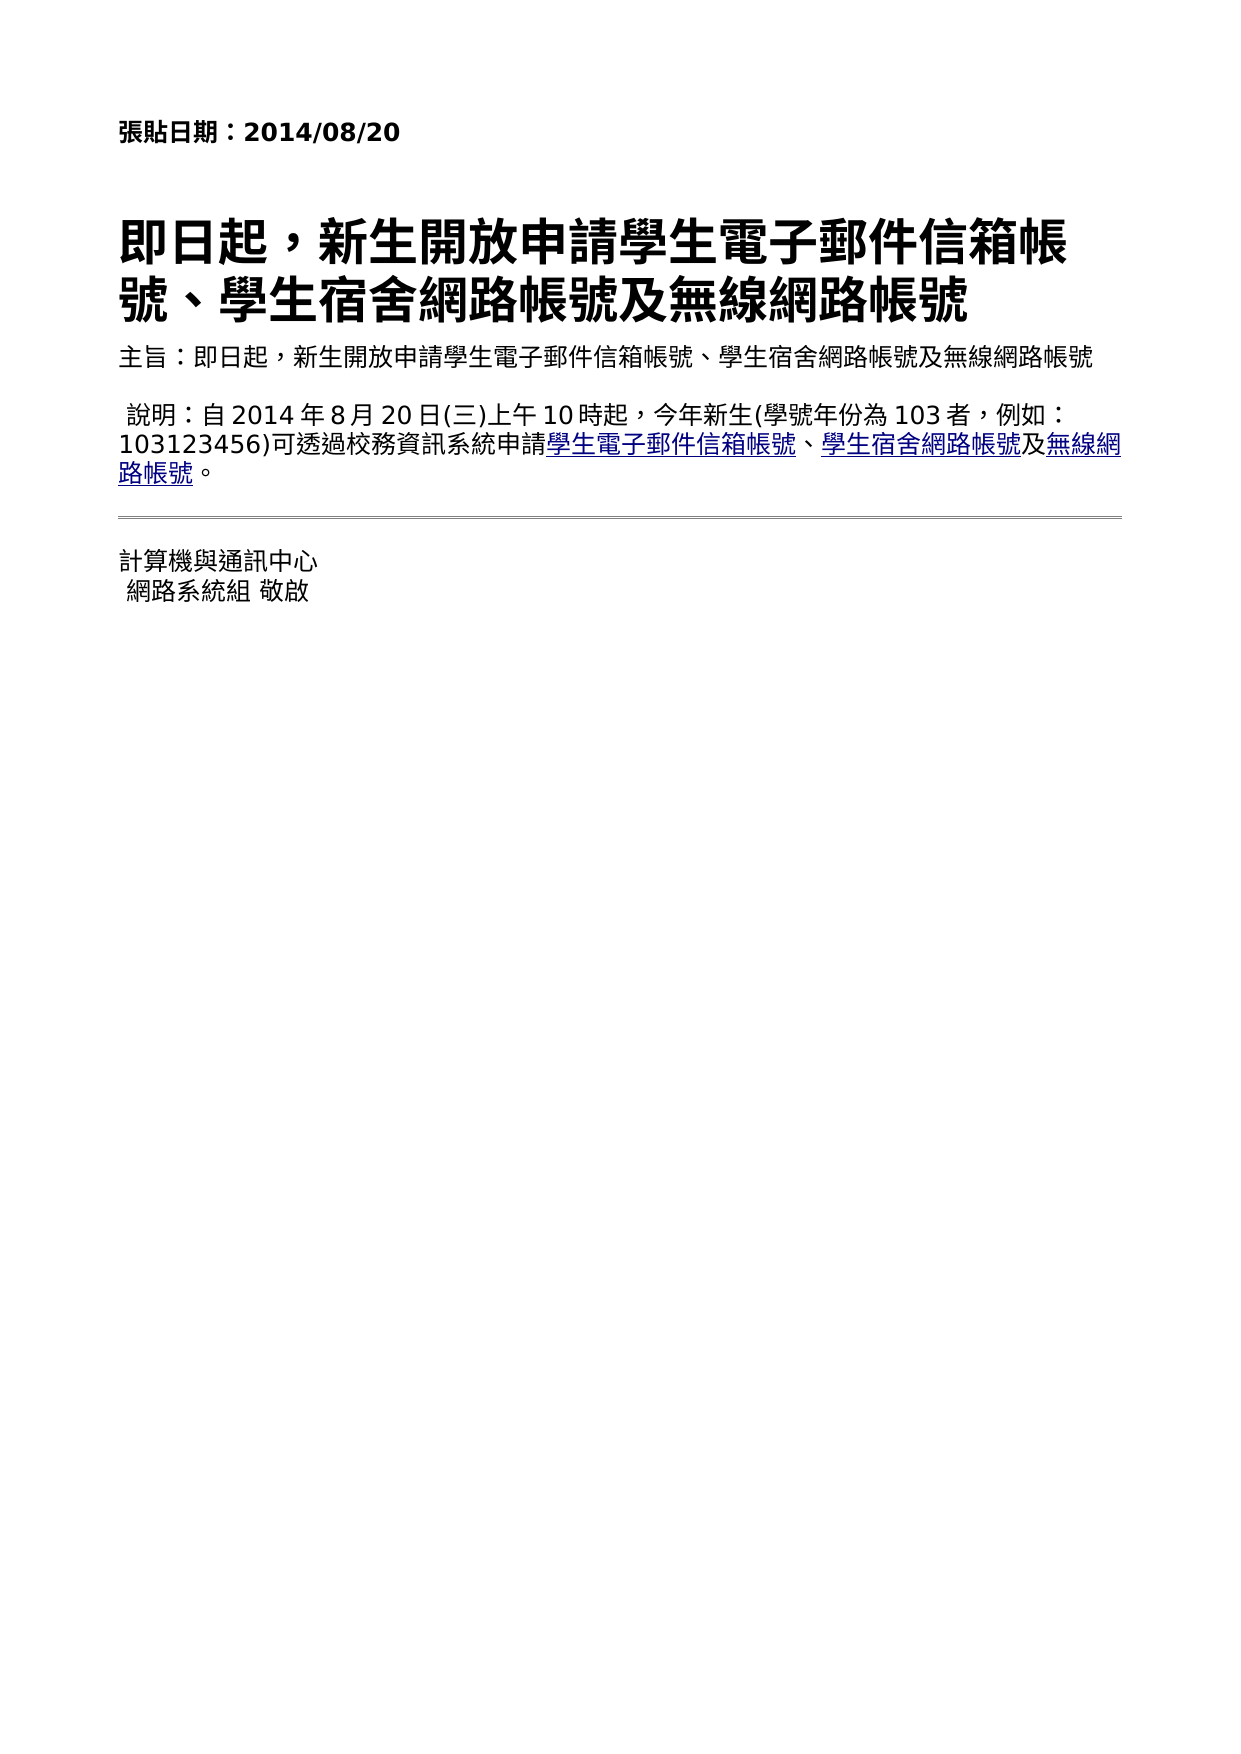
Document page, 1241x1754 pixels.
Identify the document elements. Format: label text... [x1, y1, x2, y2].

text 計算機與通訊中心 網路系統組 敬啟 [118, 548, 1122, 606]
subtitle 即日起，新生開放申請學生電子郵件信箱帳號、學生宿舍網路帳號及無線網路帳號 [118, 214, 1122, 330]
text 張貼日期：2014/08/20 [118, 118, 1122, 176]
text 主旨：即日起，新生開放申請學生電子郵件信箱帳號、學生宿舍網路帳號及無線網路帳號 說明：自2014年8月20日(三)上午10時起，今年新生(學號年份為103者，例如：103123456)可透過校務資訊系統申請學生電子郵件信箱帳號、學生宿舍網路帳號及無線網路帳號。 [118, 343, 1122, 489]
